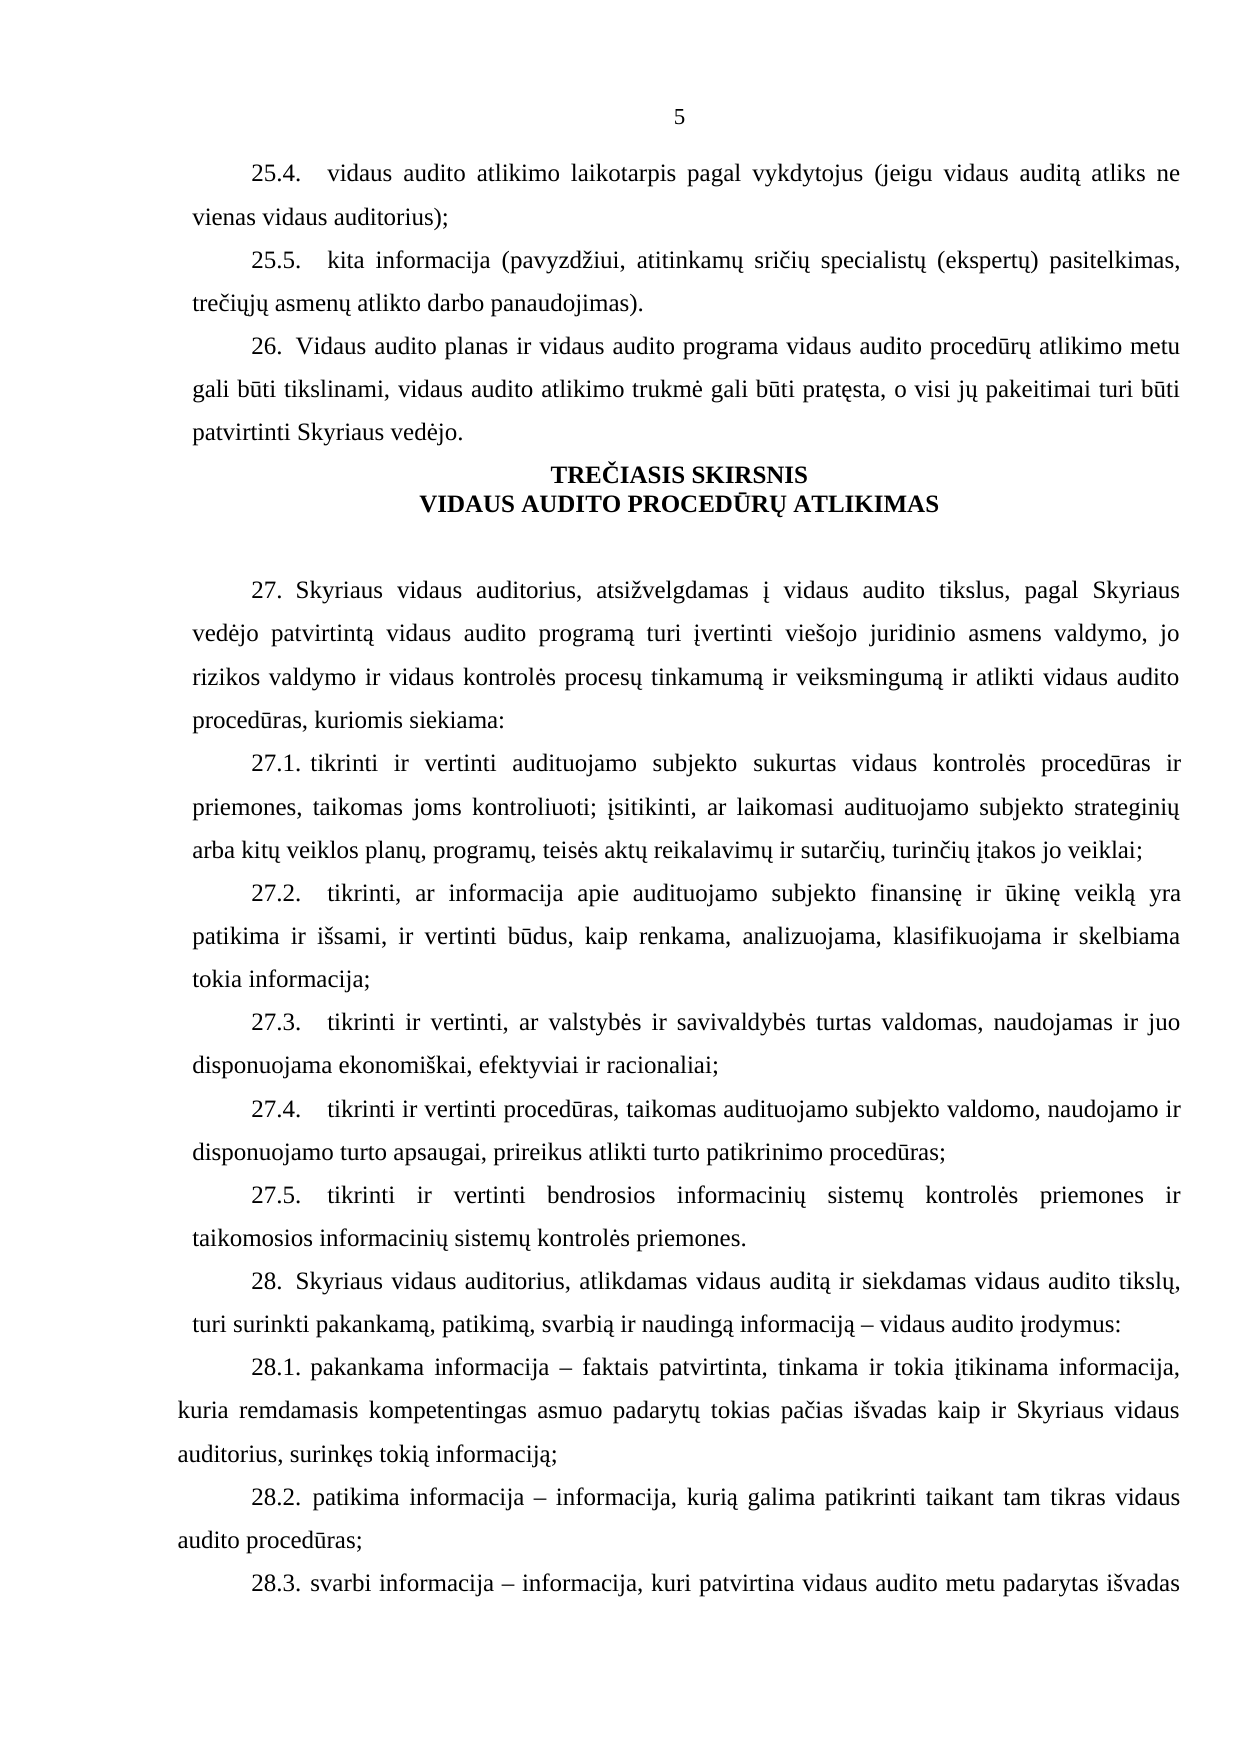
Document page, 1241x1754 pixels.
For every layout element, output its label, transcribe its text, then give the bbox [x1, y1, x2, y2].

text 28.3. svarbi informacija – informacija, kuri patvirtina vidaus audito metu padarytas išvadas [177, 1568, 1181, 1597]
text 27.1. tikrinti ir vertinti audituojamo subjekto sukurtas vidaus kontrolės procedūras ir priemones, taikomas joms kontroliuoti; įsitikinti, ar laikomasi audituojamo subjekto strateginių arba kitų veiklos planų, programų, teisės aktų reikalavimų ir sutarčių, turinčių įtakos jo veiklai; [192, 748, 1181, 864]
text 28.2. patikima informacija – informacija, kurią galima patikrinti taikant tam tikras vidaus audito procedūras; [177, 1482, 1181, 1554]
text 26. Vidaus audito planas ir vidaus audito programa vidaus audito procedūrų atlikimo metu gali būti tikslinami, vidaus audito atlikimo trukmė gali būti pratęsta, o visi jų pakeitimai turi būti patvirtinti Skyriaus vedėjo. [192, 331, 1181, 446]
text 28. Skyriaus vidaus auditorius, atlikdamas vidaus auditą ir siekdamas vidaus audito tikslų, turi surinkti pakankamą, patikimą, svarbią ir naudingą informaciją – vidaus audito įrodymus: [192, 1266, 1181, 1338]
text 27.4. tikrinti ir vertinti procedūras, taikomas audituojamo subjekto valdomo, naudojamo ir disponuojamo turto apsaugai, prireikus atlikti turto patikrinimo procedūras; [192, 1094, 1181, 1166]
text 27.5. tikrinti ir vertinti bendrosios informacinių sistemų kontrolės priemones ir taikomosios informacinių sistemų kontrolės priemones. [192, 1180, 1181, 1252]
text 25.5. kita informacija (pavyzdžiui, atitinkamų sričių specialistų (ekspertų) pasitelkimas, trečiųjų asmenų atlikto darbo panaudojimas). [192, 245, 1181, 317]
text 28.1. pakankama informacija – faktais patvirtinta, tinkama ir tokia įtikinama informacija, kuria remdamasis kompetentingas asmuo padarytų tokias pačias išvadas kaip ir Skyriaus vidaus auditorius, surinkęs tokią informaciją; [177, 1352, 1181, 1467]
text 25.4. vidaus audito atlikimo laikotarpis pagal vykdytojus (jeigu vidaus auditą atliks ne vienas vidaus auditorius); [192, 158, 1181, 230]
text 27.2. tikrinti, ar informacija apie audituojamo subjekto finansinę ir ūkinę veiklą yra patikima ir išsami, ir vertinti būdus, kaip renkama, analizuojama, klasifikuojama ir skelbiama tokia informacija; [192, 878, 1181, 993]
text 27.3. tikrinti ir vertinti, ar valstybės ir savivaldybės turtas valdomas, naudojamas ir juo disponuojama ekonomiškai, efektyviai ir racionaliai; [192, 1007, 1181, 1079]
text TREČIASIS SKIRSNIS [177, 460, 1181, 489]
text VIDAUS AUDITO PROCEDŪRŲ ATLIKIMAS [177, 489, 1181, 518]
text 27. Skyriaus vidaus auditorius, atsižvelgdamas į vidaus audito tikslus, pagal Skyriaus vedėjo patvirtintą vidaus audito programą turi įvertinti viešojo juridinio asmens valdymo, jo rizikos valdymo ir vidaus kontrolės procesų tinkamumą ir veiksmingumą ir atlikti vidaus audito procedūras, kuriomis siekiama: [192, 575, 1181, 733]
